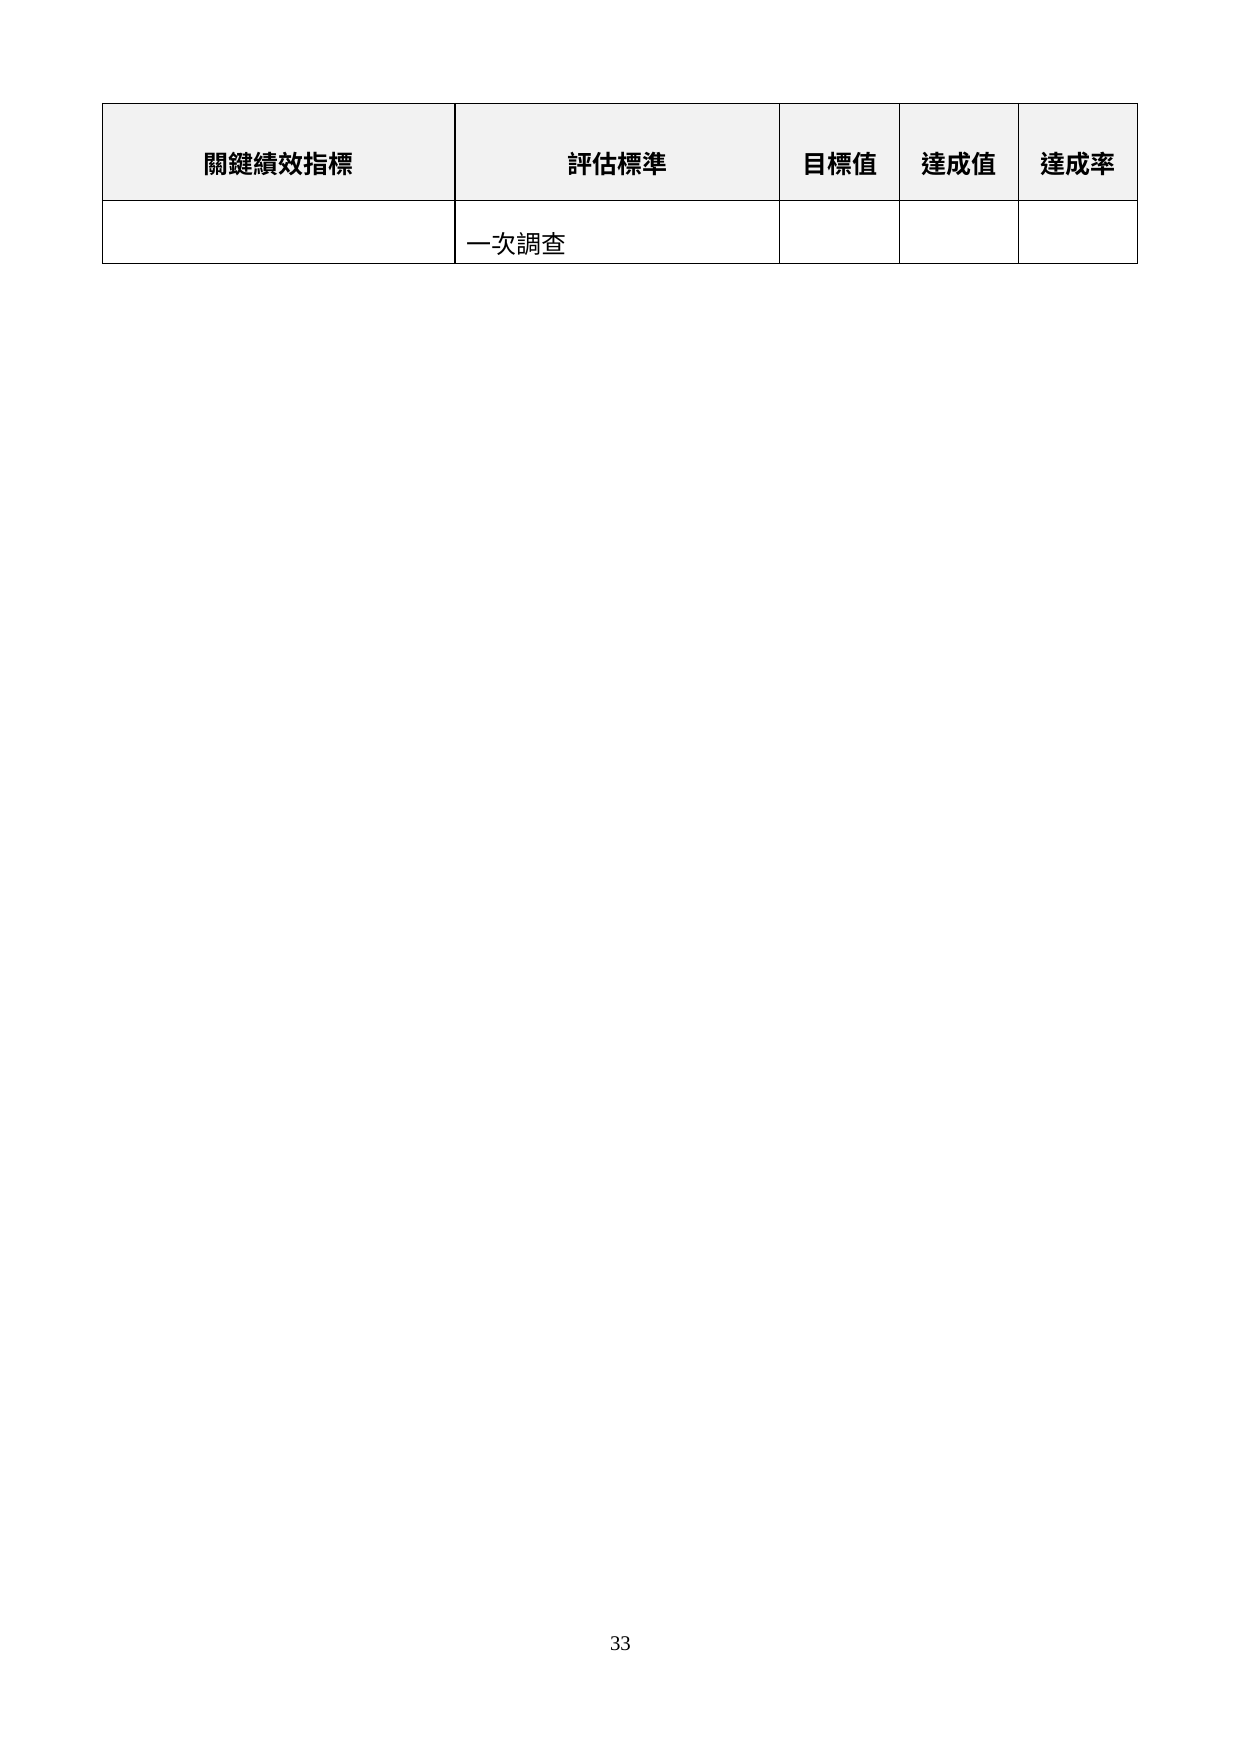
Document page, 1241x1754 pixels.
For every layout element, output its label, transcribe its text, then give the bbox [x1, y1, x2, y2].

table_cell 一次調查 [456, 201, 779, 263]
table_header 目標值 [780, 104, 899, 200]
table_header 關鍵績效指標 [103, 104, 454, 200]
table_header 評估標準 [456, 104, 779, 200]
table_cell [1019, 201, 1137, 263]
table_header 達成值 [900, 104, 1018, 200]
table_header 達成率 [1019, 104, 1137, 200]
table_cell [900, 201, 1018, 263]
table_cell [103, 201, 454, 263]
table_cell [780, 201, 899, 263]
